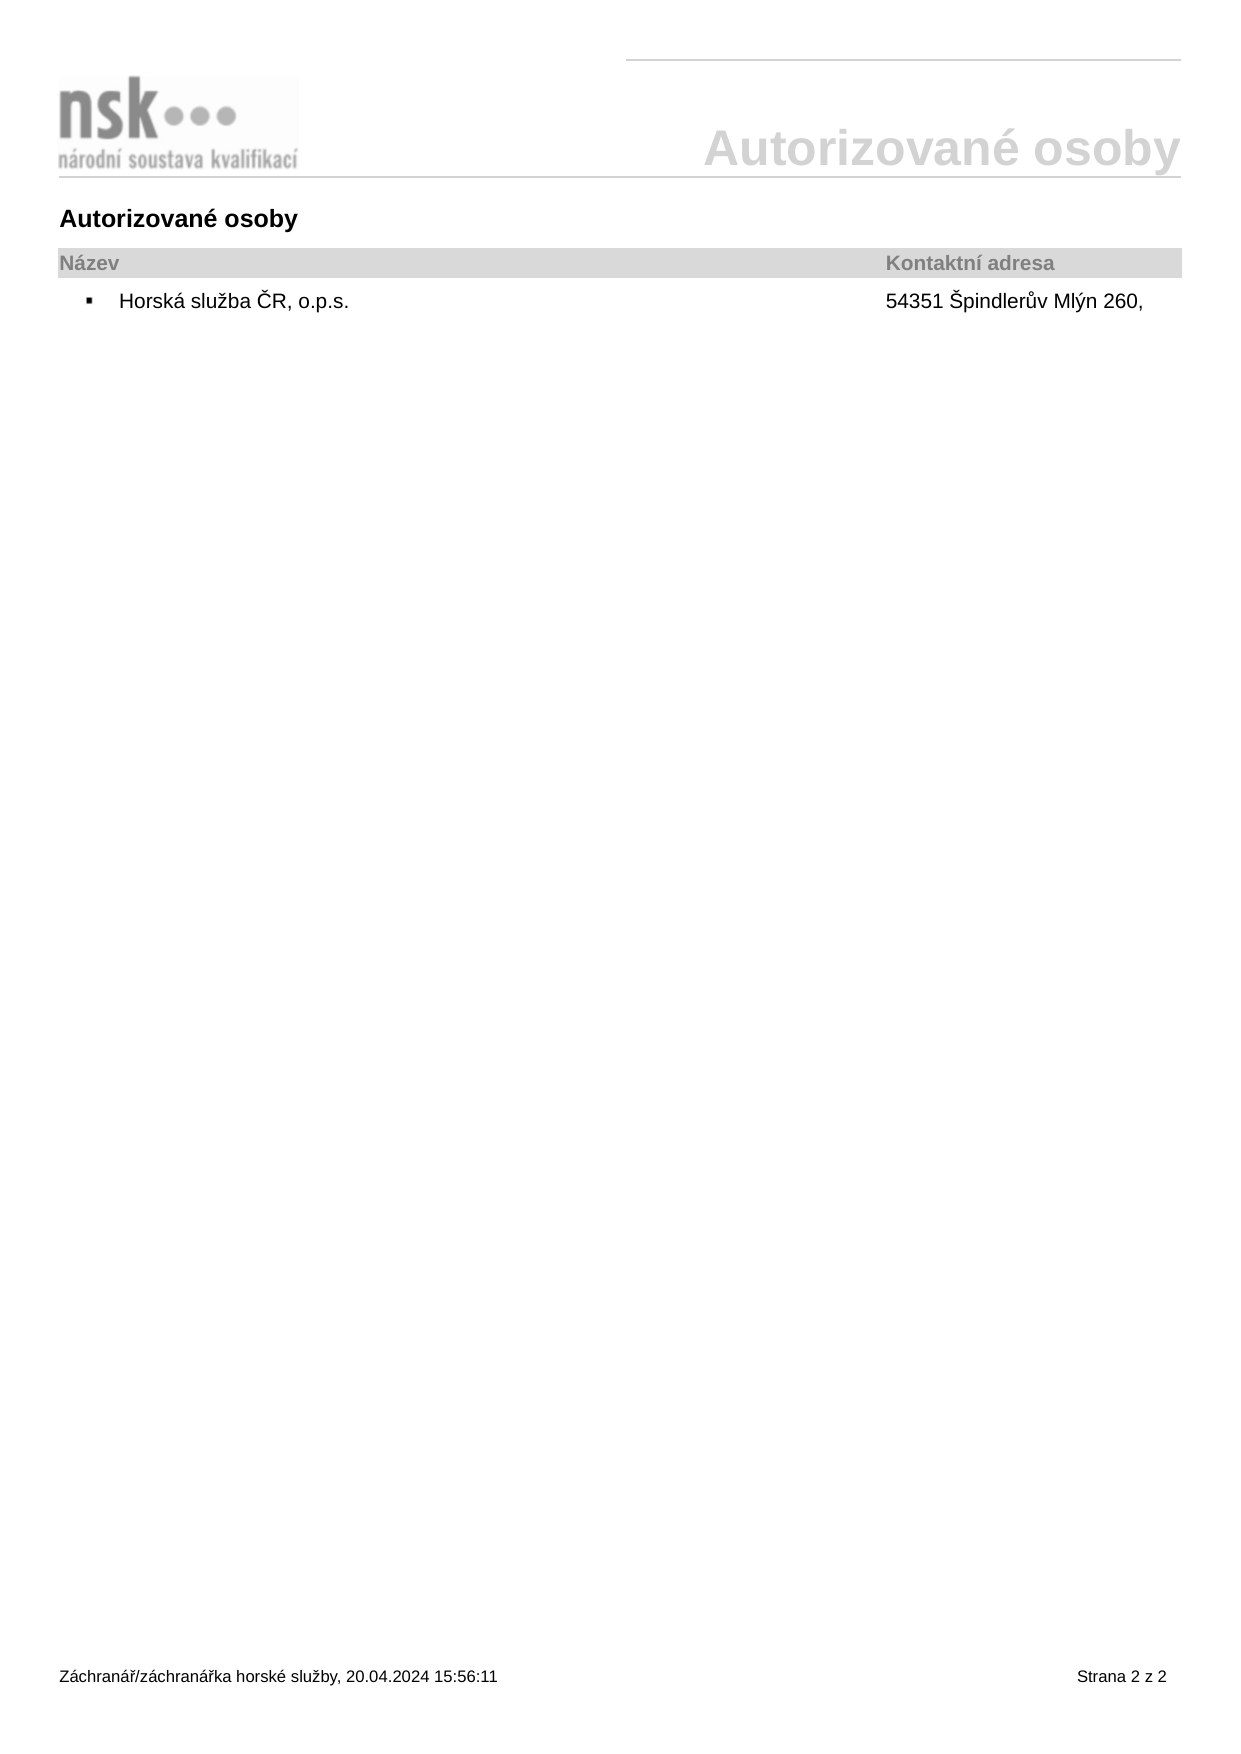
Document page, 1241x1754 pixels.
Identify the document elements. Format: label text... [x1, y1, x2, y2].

table_cell [59, 914, 119, 1214]
table_cell [626, 614, 860, 914]
table_cell Autorizované osoby [626, 61, 1181, 176]
table_cell Záchranář/záchranářka horské služby, 20.04.2024 15:56:11 [59, 1658, 860, 1694]
table_cell [481, 278, 617, 289]
table_cell [119, 614, 481, 914]
table_cell [1167, 1214, 1181, 1436]
table_cell [860, 314, 886, 614]
table_cell [618, 194, 626, 200]
table_cell [626, 314, 860, 614]
table_cell [1167, 314, 1181, 614]
table_cell [860, 278, 886, 289]
table_cell [59, 614, 119, 914]
table_cell [59, 1436, 119, 1658]
table_cell [860, 236, 886, 248]
table_cell [886, 614, 1167, 914]
table_cell [59, 314, 119, 614]
table_cell [481, 1436, 617, 1658]
table_cell [119, 236, 481, 248]
table_cell [1167, 194, 1181, 200]
table_cell [481, 194, 617, 200]
table_cell [59, 278, 119, 288]
table_cell [618, 914, 626, 1214]
table_cell [481, 314, 617, 614]
table_cell 54351 Špindlerův Mlýn 260, [886, 289, 1181, 314]
table_cell [626, 236, 860, 248]
table_cell [618, 170, 626, 176]
table_cell [618, 1214, 626, 1436]
table_cell [860, 914, 886, 1214]
table_cell [886, 914, 1167, 1214]
table_cell Strana 2 z 2 [860, 1658, 1167, 1694]
table_cell [1167, 236, 1181, 248]
table_cell [860, 1436, 886, 1658]
table_cell Název [60, 250, 885, 277]
table_cell [119, 1436, 481, 1658]
picture [59, 288, 119, 313]
table_cell [1167, 1436, 1181, 1658]
table_cell [481, 1214, 617, 1436]
table_cell [481, 914, 617, 1214]
table_cell [1167, 1658, 1181, 1694]
table_cell [886, 236, 1167, 248]
table_cell [618, 236, 626, 248]
table_cell [618, 278, 626, 289]
table_cell [59, 178, 1181, 194]
table_cell [119, 914, 481, 1214]
table_cell [860, 1214, 886, 1436]
table_cell [119, 314, 481, 614]
table_cell [59, 236, 119, 248]
table_cell [860, 194, 886, 200]
table_cell [860, 614, 886, 914]
table_cell [1167, 614, 1181, 914]
picture [57, 59, 619, 171]
table_cell [618, 614, 626, 914]
table_cell [481, 236, 617, 248]
table_cell Horská služba ČR, o.p.s. [119, 289, 886, 314]
table_cell [1167, 914, 1181, 1214]
table_cell [626, 1214, 860, 1436]
table_cell [481, 614, 617, 914]
table_cell [626, 1436, 860, 1658]
table_cell [119, 194, 481, 200]
table_cell [626, 914, 860, 1214]
table_cell [626, 278, 860, 289]
table_cell [619, 59, 626, 170]
table_cell [59, 1214, 119, 1436]
table_cell [119, 1214, 481, 1436]
table_cell [1167, 278, 1181, 289]
table_cell [886, 1436, 1167, 1658]
table_cell [626, 194, 860, 200]
table_cell [886, 194, 1167, 200]
table_cell [886, 1214, 1167, 1436]
table_cell [119, 171, 481, 176]
table_cell [59, 171, 119, 176]
table_cell [618, 314, 626, 614]
table_cell [886, 314, 1167, 614]
table_cell Kontaktní adresa [886, 250, 1180, 277]
table_cell [886, 278, 1167, 289]
table_cell [481, 171, 617, 176]
table_cell Autorizované osoby [59, 200, 1181, 236]
table_cell [618, 1436, 626, 1658]
table_cell [119, 278, 481, 289]
table_cell [59, 194, 119, 200]
